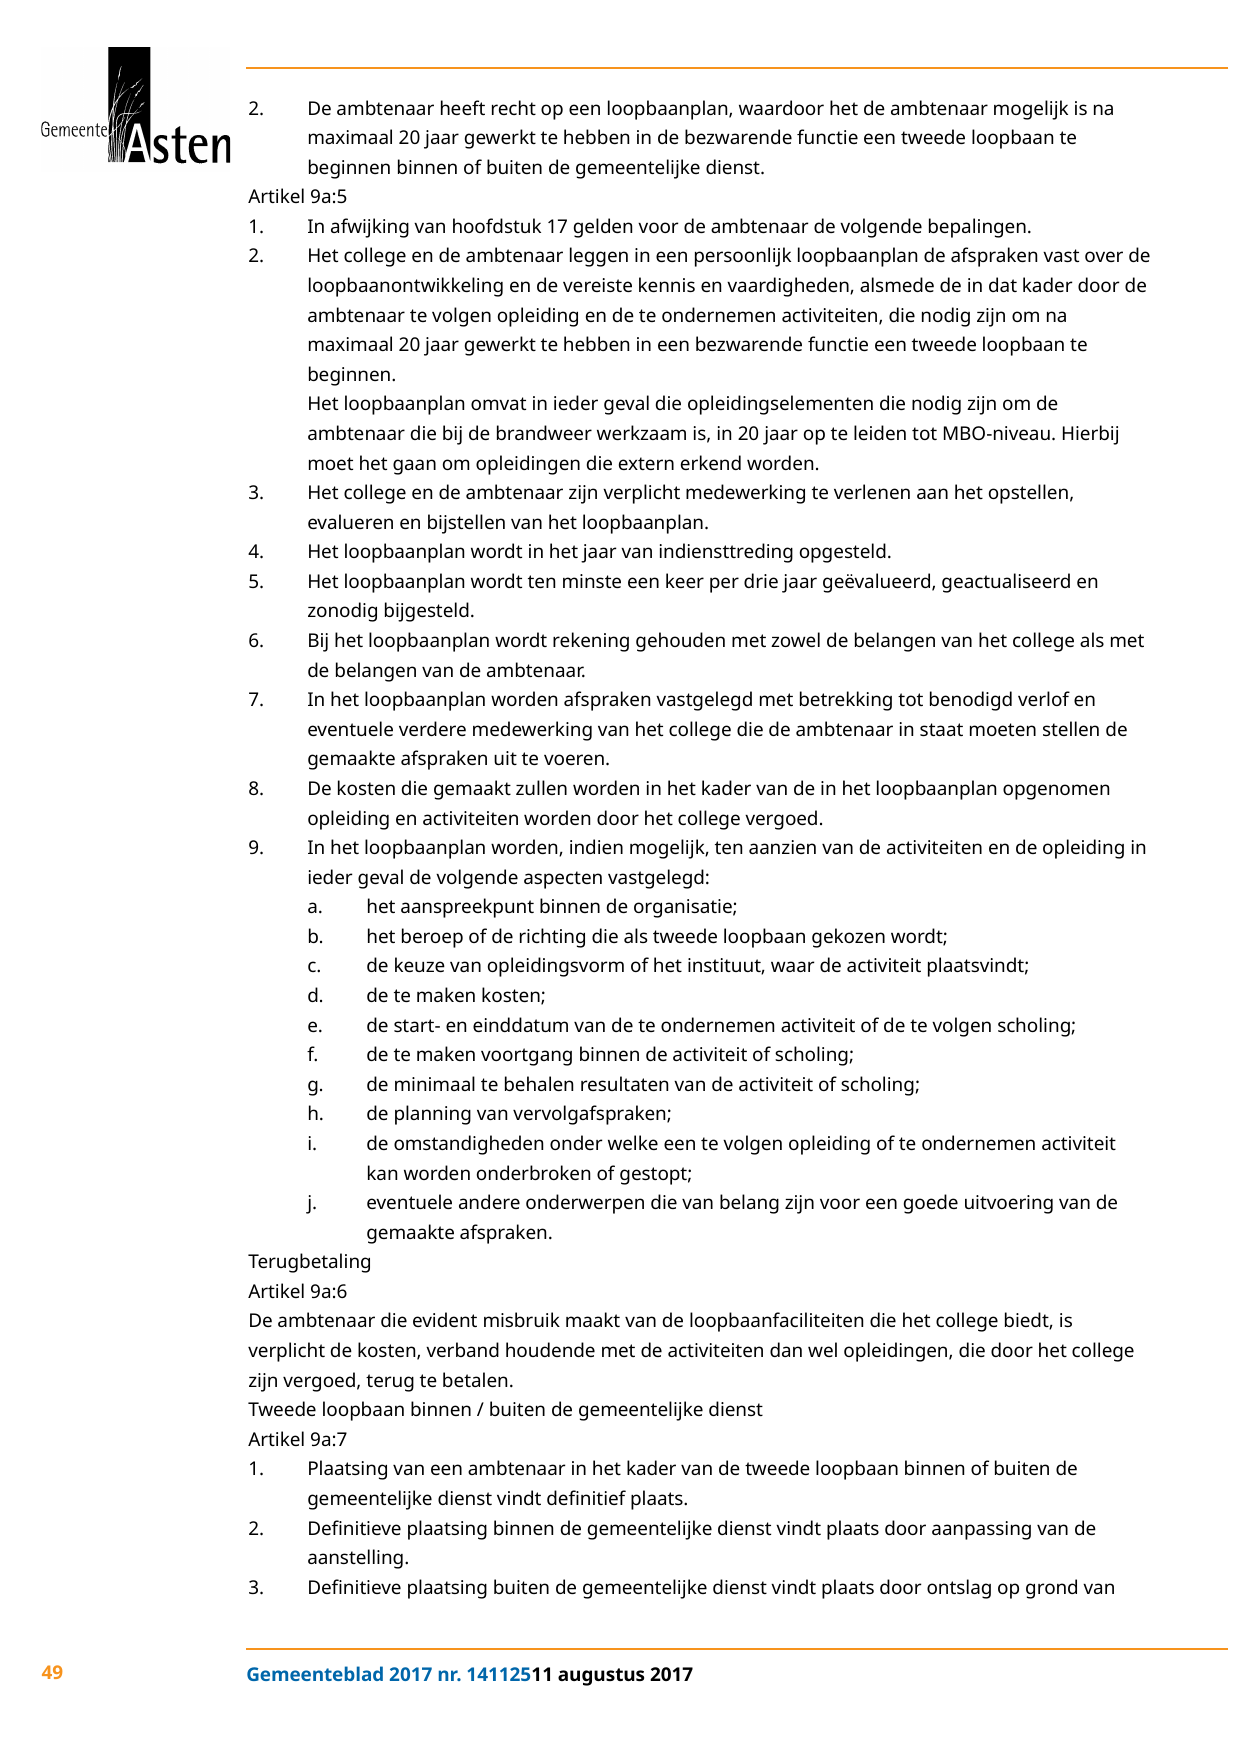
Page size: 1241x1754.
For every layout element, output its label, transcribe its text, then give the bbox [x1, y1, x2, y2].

text Tweede loopbaan binnen / buiten de gemeentelijke dienst [248, 1396, 1152, 1422]
list de start- en einddatum van de te ondernemen activiteit of de te volgen scholing; [307, 1012, 1152, 1038]
text De ambtenaar die evident misbruik maakt van de loopbaanfaciliteiten die het college biedt, is verplicht de kosten, verband houdende met de activiteiten dan wel opleidingen, die door het college zijn vergoed, terug te betalen. [248, 1308, 1152, 1393]
text Terugbetaling [248, 1248, 1152, 1274]
list De ambtenaar heeft recht op een loopbaanplan, waardoor het de ambtenaar mogelijk is na maximaal 20 jaar gewerkt te hebben in de bezwarende functie een tweede loopbaan te beginnen binnen of buiten de gemeentelijke dienst. [248, 95, 1152, 180]
list het aanspreekpunt binnen de organisatie; [307, 893, 1152, 919]
list Bij het loopbaanplan wordt rekening gehouden met zowel de belangen van het college als met de belangen van de ambtenaar. [248, 627, 1152, 683]
list In het loopbaanplan worden afspraken vastgelegd met betrekking tot benodigd verlof en eventuele verdere medewerking van het college die de ambtenaar in staat moeten stellen de gemaakte afspraken uit te voeren. [248, 686, 1152, 771]
list de te maken kosten; [307, 982, 1152, 1008]
text Artikel 9a:6 [248, 1278, 1152, 1304]
list Het loopbaanplan wordt in het jaar van indiensttreding opgesteld. [248, 538, 1152, 564]
list Definitieve plaatsing buiten de gemeentelijke dienst vindt plaats door ontslag op grond van [248, 1574, 1152, 1600]
list Het college en de ambtenaar zijn verplicht medewerking te verlenen aan het opstellen, evalueren en bijstellen van het loopbaanplan. [248, 479, 1152, 535]
list Het college en de ambtenaar leggen in een persoonlijk loopbaanplan de afspraken vast over de loopbaanontwikkeling en de vereiste kennis en vaardigheden, alsmede de in dat kader door de ambtenaar te volgen opleiding en de te ondernemen activiteiten, die nodig zijn om na maximaal 20 jaar gewerkt te hebben in een bezwarende functie een tweede loopbaan te beginnen. [248, 243, 1152, 387]
text Artikel 9a:5 [248, 183, 1152, 209]
list De kosten die gemaakt zullen worden in het kader van de in het loopbaanplan opgenomen opleiding en activiteiten worden door het college vergoed. [248, 775, 1152, 831]
list Plaatsing van een ambtenaar in het kader van de tweede loopbaan binnen of buiten de gemeentelijke dienst vindt definitief plaats. [248, 1456, 1152, 1511]
list de keuze van opleidingsvorm of het instituut, waar de activiteit plaatsvindt; [307, 953, 1152, 978]
list Het loopbaanplan wordt ten minste een keer per drie jaar geëvalueerd, geactualiseerd en zonodig bijgesteld. [248, 568, 1152, 623]
list Het loopbaanplan omvat in ieder geval die opleidingselementen die nodig zijn om de ambtenaar die bij de brandweer werkzaam is, in 20 jaar op te leiden tot MBO-niveau. Hierbij moet het gaan om opleidingen die extern erkend worden. [248, 391, 1152, 476]
list de omstandigheden onder welke een te volgen opleiding of te ondernemen activiteit kan worden onderbroken of gestopt; [307, 1130, 1152, 1186]
list In het loopbaanplan worden, indien mogelijk, ten aanzien van de activiteiten en de opleiding in ieder geval de volgende aspecten vastgelegd: [248, 834, 1152, 890]
text Artikel 9a:7 [248, 1426, 1152, 1452]
list In afwijking van hoofdstuk 17 gelden voor de ambtenaar de volgende bepalingen. [248, 213, 1152, 239]
list de minimaal te behalen resultaten van de activiteit of scholing; [307, 1071, 1152, 1097]
list het beroep of de richting die als tweede loopbaan gekozen wordt; [307, 923, 1152, 949]
list de planning van vervolgafspraken; [307, 1101, 1152, 1126]
picture [41, 47, 231, 172]
list de te maken voortgang binnen de activiteit of scholing; [307, 1041, 1152, 1067]
list Definitieve plaatsing binnen de gemeentelijke dienst vindt plaats door aanpassing van de aanstelling. [248, 1515, 1152, 1570]
list eventuele andere onderwerpen die van belang zijn voor een goede uitvoering van de gemaakte afspraken. [307, 1189, 1152, 1245]
